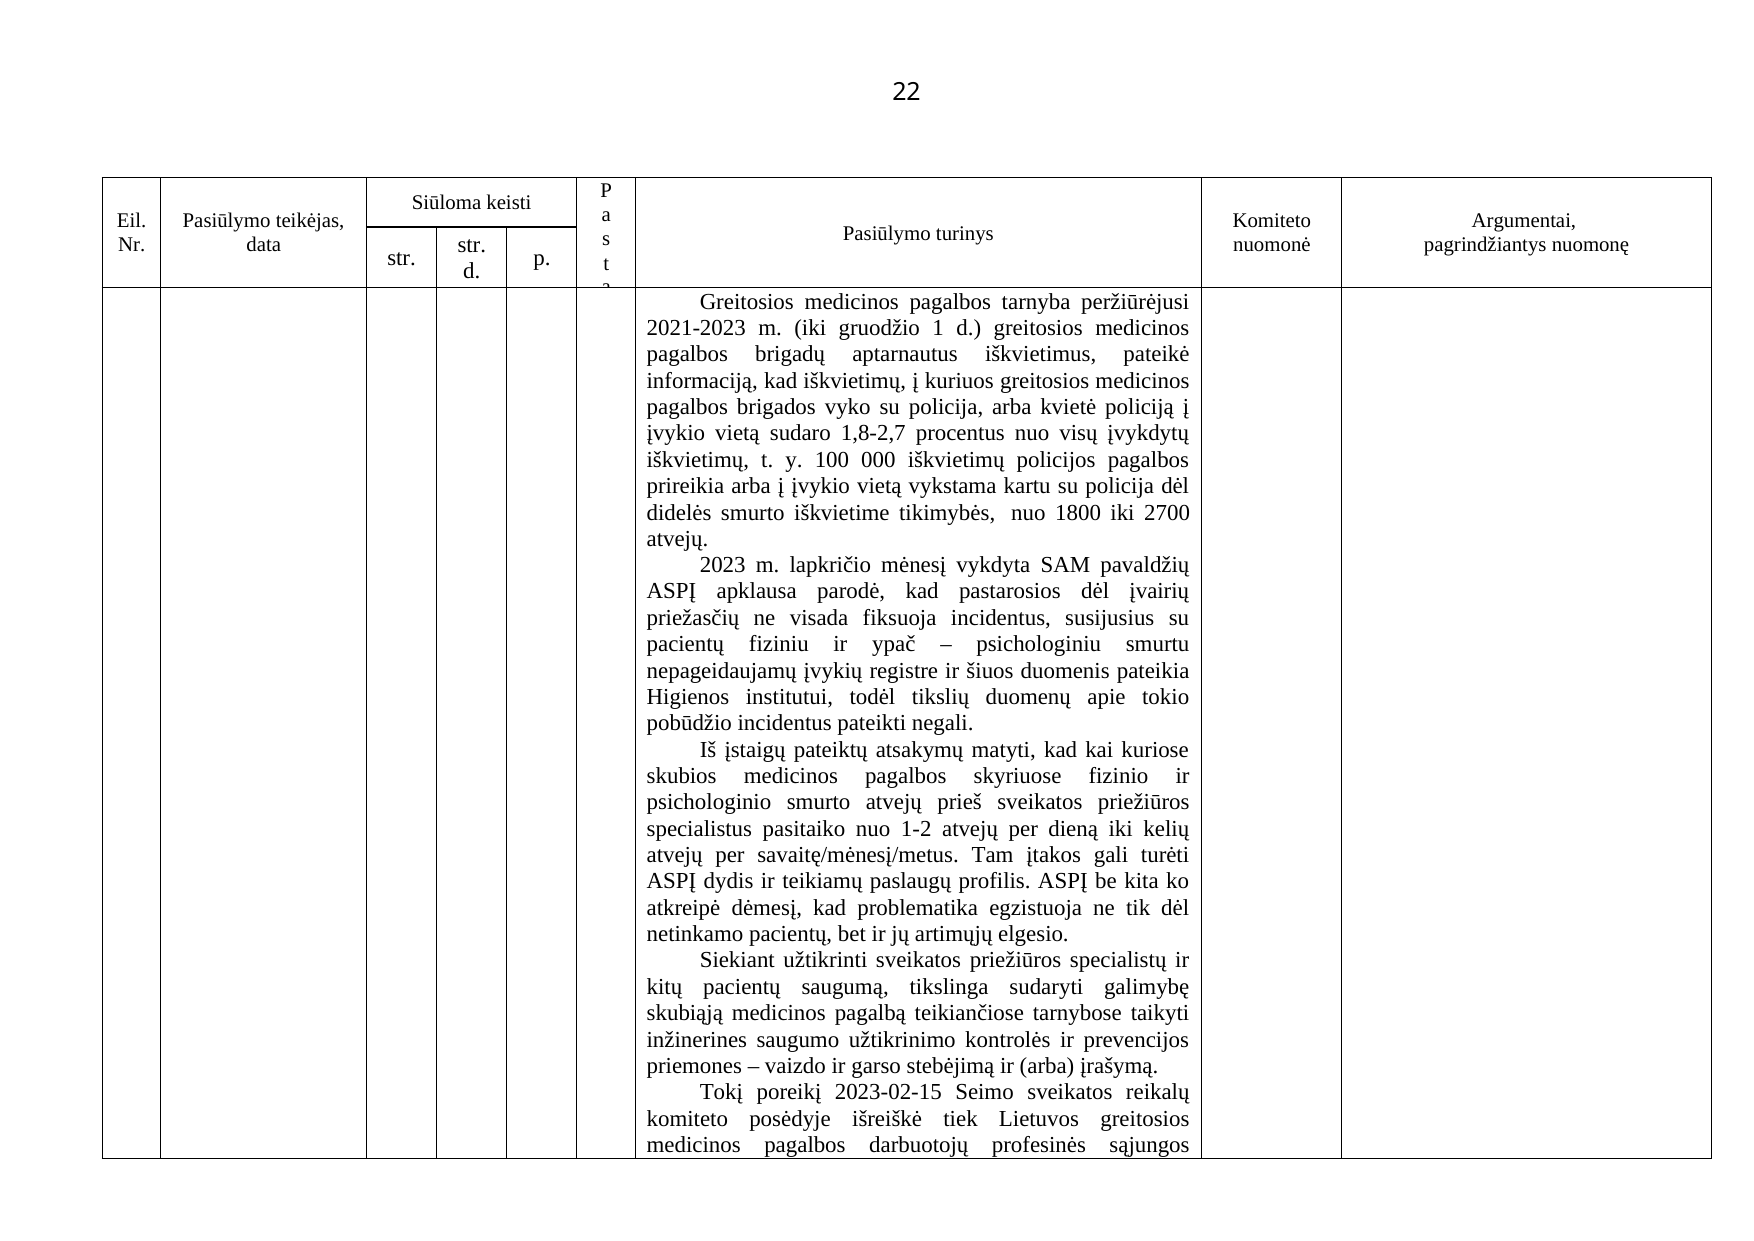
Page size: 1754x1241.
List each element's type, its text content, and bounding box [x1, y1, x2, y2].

table_cell Greitosios medicinos pagalbos tarnyba peržiūrėjusi 2021-2023 m. (iki gruodžio 1 d.) greitosios medicinos pagalbos brigadų aptarnautus iškvietimus, pateikė informaciją, kad iškvietimų, į kuriuos greitosios medicinos pagalbos brigados vyko su policija, arba kvietė policiją į įvykio vietą sudaro 1,8-2,7 procentus nuo visų įvykdytų iškvietimų, t. y. 100 000 iškvietimų policijos pagalbos prireikia arba į įvykio vietą vykstama kartu su policija dėl didelės smurto iškvietime tikimybės, nuo 1800 iki 2700 atvejų. 2023 m. lapkričio mėnesį vykdyta SAM pavaldžių ASPĮ apklausa parodė, kad pastarosios dėl įvairių priežasčių ne visada fiksuoja incidentus, susijusius su pacientų fiziniu ir ypač – psichologiniu smurtu nepageidaujamų įvykių registre ir šiuos duomenis pateikia Higienos institutui, todėl tikslių duomenų apie tokio pobūdžio incidentus pateikti negali. Iš įstaigų pateiktų atsakymų matyti, kad kai kuriose skubios medicinos pagalbos skyriuose fizinio ir psichologinio smurto atvejų prieš sveikatos priežiūros specialistus pasitaiko nuo 1-2 atvejų per dieną iki kelių atvejų per savaitę/mėnesį/metus. Tam įtakos gali turėti ASPĮ dydis ir teikiamų paslaugų profilis. ASPĮ be kita ko atkreipė dėmesį, kad problematika egzistuoja ne tik dėl netinkamo pacientų, bet ir jų artimųjų elgesio. Siekiant užtikrinti sveikatos priežiūros specialistų ir kitų pacientų saugumą, tikslinga sudaryti galimybę skubiąją medicinos pagalbą teikiančiose tarnybose taikyti inžinerines saugumo užtikrinimo kontrolės ir prevencijos priemones – vaizdo ir garso stebėjimą ir (arba) įrašymą. Tokį poreikį 2023-02-15 Seimo sveikatos reikalų komiteto posėdyje išreiškė tiek Lietuvos greitosios medicinos pagalbos darbuotojų profesinės sąjungos [636, 288, 1201, 1157]
table_cell [1202, 288, 1341, 1157]
table_cell [161, 288, 366, 1157]
table_header Argumentai, pagrindžiantys nuomonę [1342, 178, 1711, 287]
table_cell [1342, 288, 1711, 1157]
table_header Pastabos [577, 178, 635, 287]
table_cell [367, 288, 436, 1157]
table_cell str. d. [437, 228, 506, 287]
table_header Eil. Nr. [103, 178, 160, 287]
table_cell [577, 288, 635, 1157]
table_cell [437, 288, 506, 1157]
table_cell [507, 288, 576, 1157]
table_cell p. [507, 228, 576, 287]
table_cell str. [367, 228, 436, 287]
table_header Pasiūlymo teikėjas, data [161, 178, 366, 287]
table_header Siūloma keisti [367, 178, 576, 226]
table_cell [103, 288, 160, 1157]
table_header Pasiūlymo turinys [636, 178, 1201, 287]
table_header Komiteto nuomonė [1202, 178, 1341, 287]
